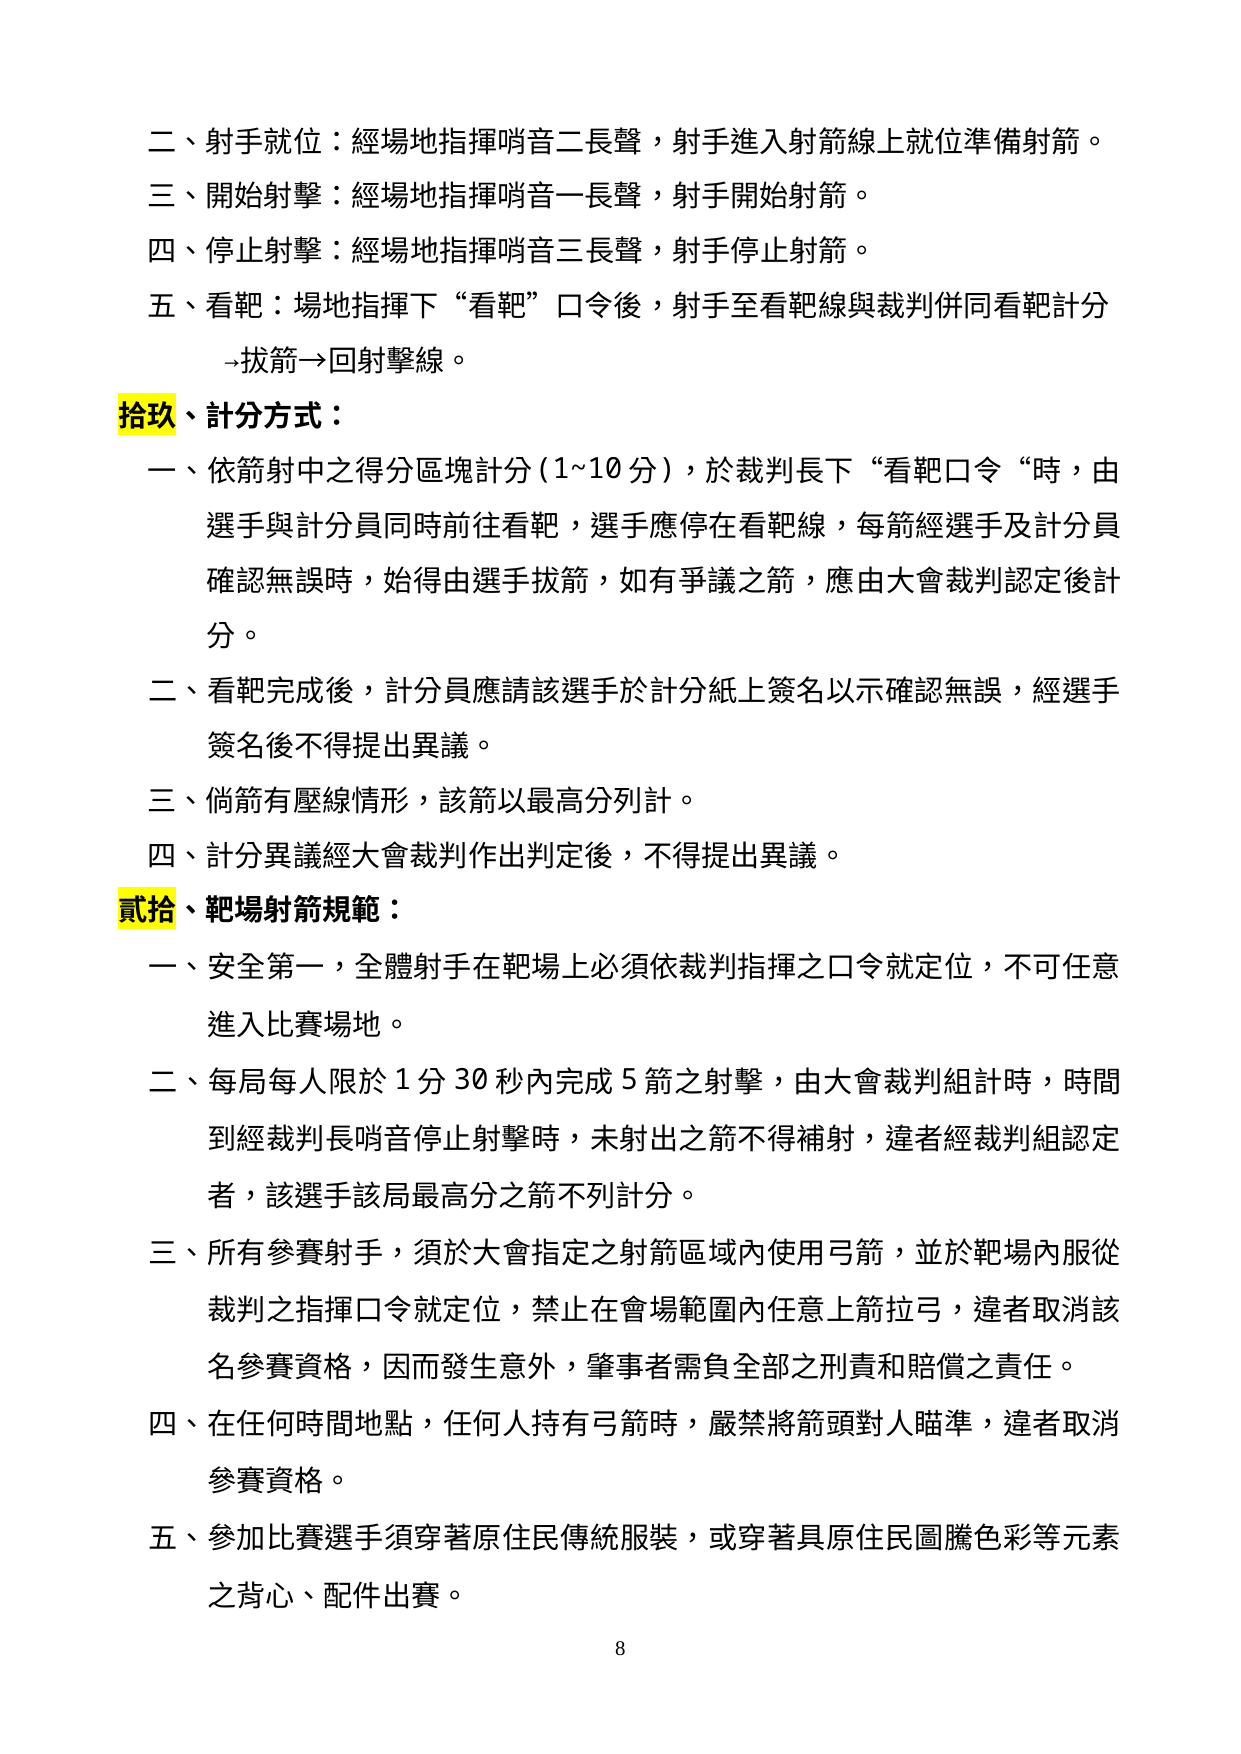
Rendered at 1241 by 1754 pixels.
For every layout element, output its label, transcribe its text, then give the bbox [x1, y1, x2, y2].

text 二、射手就位：經場地指揮哨音二長聲，射手進入射箭線上就位準備射箭。 [118, 118, 1122, 160]
subtitle 貳拾、靶場射箭規範： [118, 887, 1122, 929]
subtitle 一、安全第一，全體射手在靶場上必須依裁判指揮之口令就定位，不可任意進入比賽場地。 [119, 944, 1122, 1043]
subtitle 三、所有參賽射手，須於大會指定之射箭區域內使用弓箭，並於靶場內服從裁判之指揮口令就定位，禁止在會場範圍內任意上箭拉弓，違者取消該名參賽資格，因而發生意外，肇事者需負全部之刑責和賠償之責任。 [119, 1229, 1122, 1386]
text 四、停止射擊：經場地指揮哨音三長聲，射手停止射箭。 [118, 228, 1122, 270]
subtitle 一、依箭射中之得分區塊計分(1~10分)，於裁判長下“看靶口令“時，由選手與計分員同時前往看靶，選手應停在看靶線，每箭經選手及計分員確認無誤時，始得由選手拔箭，如有爭議之箭，應由大會裁判認定後計分。 [118, 448, 1122, 655]
subtitle 五、參加比賽選手須穿著原住民傳統服裝，或穿著具原住民圖騰色彩等元素之背心、配件出賽。 [119, 1515, 1122, 1614]
subtitle 五、看靶：場地指揮下“看靶”口令後，射手至看靶線與裁判併同看靶計分 [118, 283, 1122, 325]
subtitle 拾玖、計分方式： [118, 393, 1122, 435]
subtitle →拔箭→回射擊線。 [118, 338, 1122, 380]
text 二、看靶完成後，計分員應請該選手於計分紙上簽名以示確認無誤，經選手簽名後不得提出異議。 [119, 667, 1122, 764]
text 三、開始射擊：經場地指揮哨音一長聲，射手開始射箭。 [118, 173, 1122, 215]
text 三、倘箭有壓線情形，該箭以最高分列計。 [118, 777, 1122, 819]
subtitle 二、每局每人限於1分30秒內完成5箭之射擊，由大會裁判組計時，時間到經裁判長哨音停止射擊時，未射出之箭不得補射，違者經裁判組認定者，該選手該局最高分之箭不列計分。 [119, 1058, 1122, 1215]
subtitle 四、計分異議經大會裁判作出判定後，不得提出異議。 [118, 832, 1122, 874]
subtitle 四、在任何時間地點，任何人持有弓箭時，嚴禁將箭頭對人瞄準，違者取消參賽資格。 [119, 1401, 1122, 1500]
